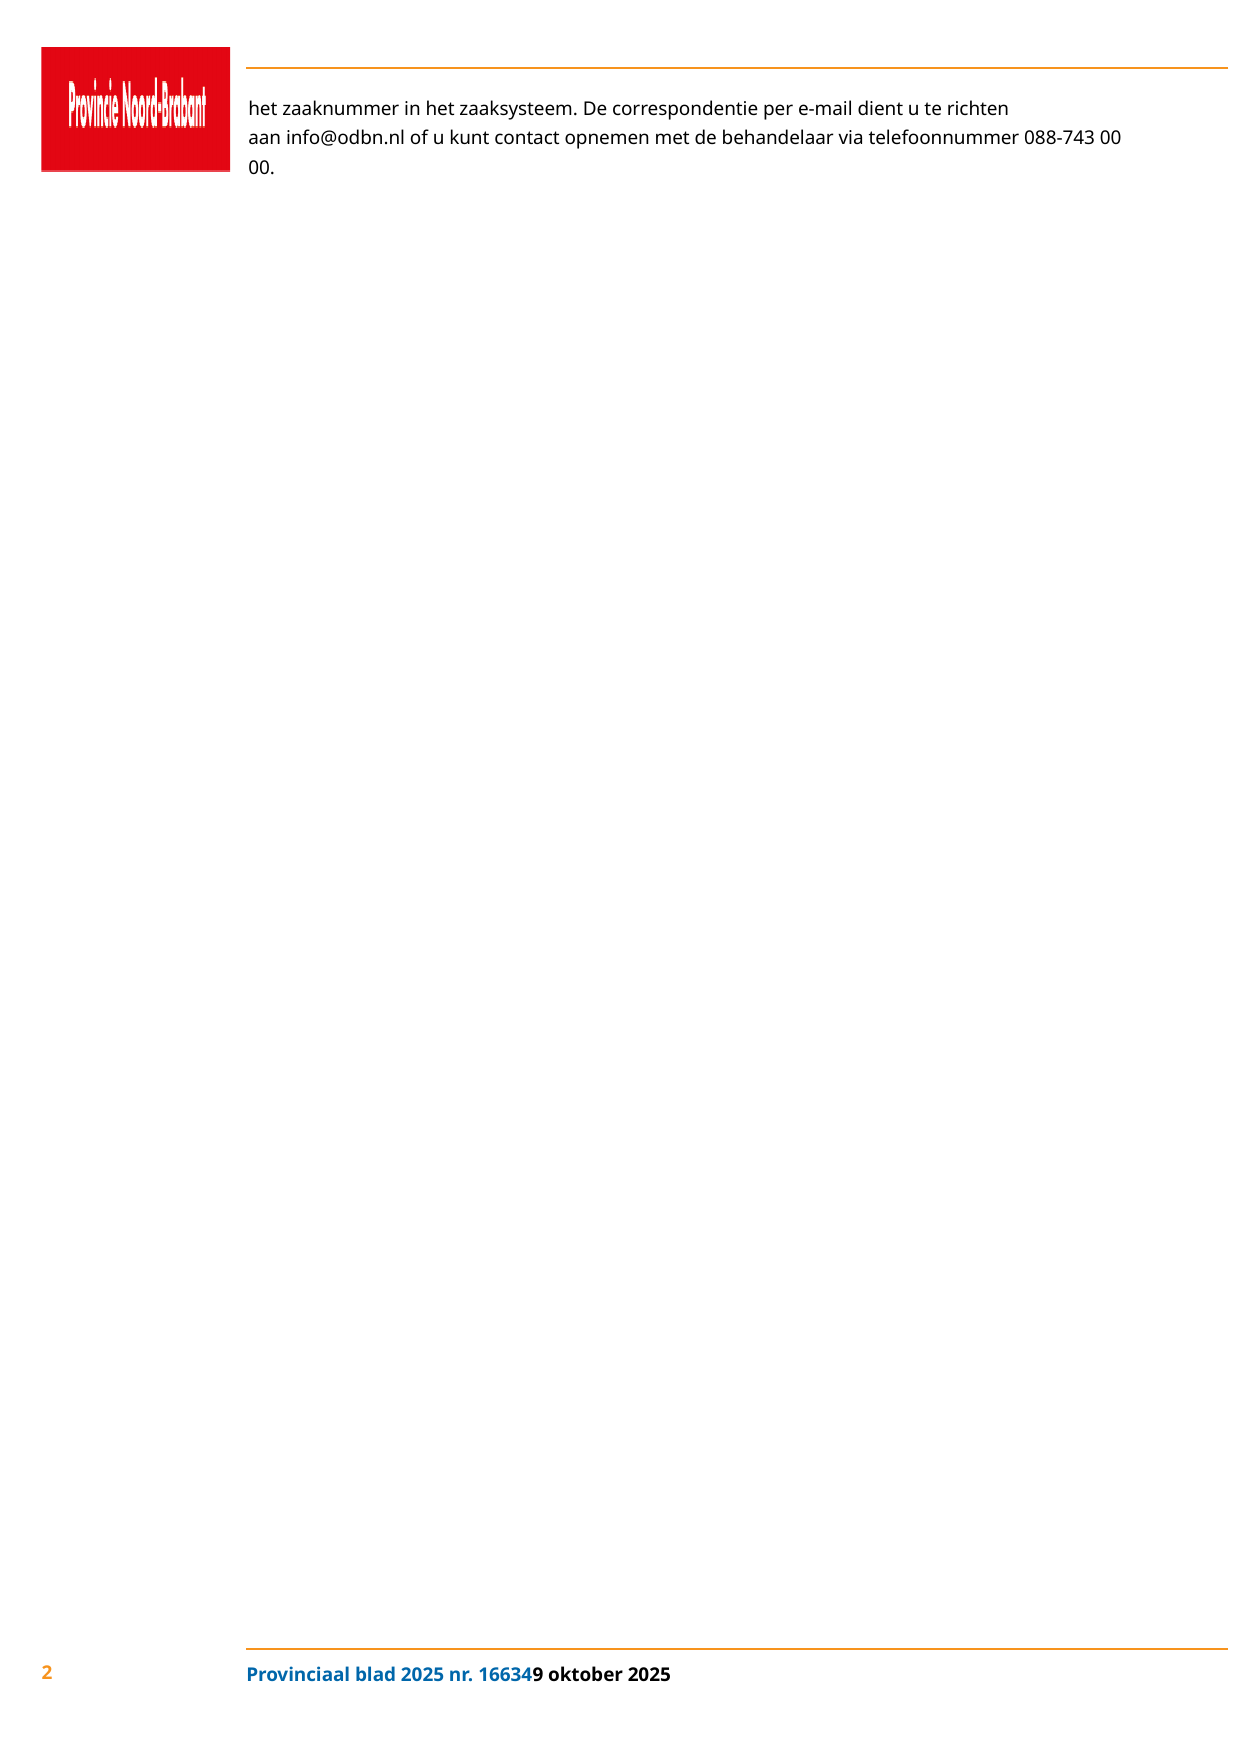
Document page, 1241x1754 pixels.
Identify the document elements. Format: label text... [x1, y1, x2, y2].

text het zaaknummer in het zaaksysteem. De correspondentie per e-mail dient u te richten aan info@odbn.nl of u kunt contact opnemen met de behandelaar via telefoonnummer 088-743 00 00. [248, 95, 1152, 180]
picture [41, 47, 231, 172]
